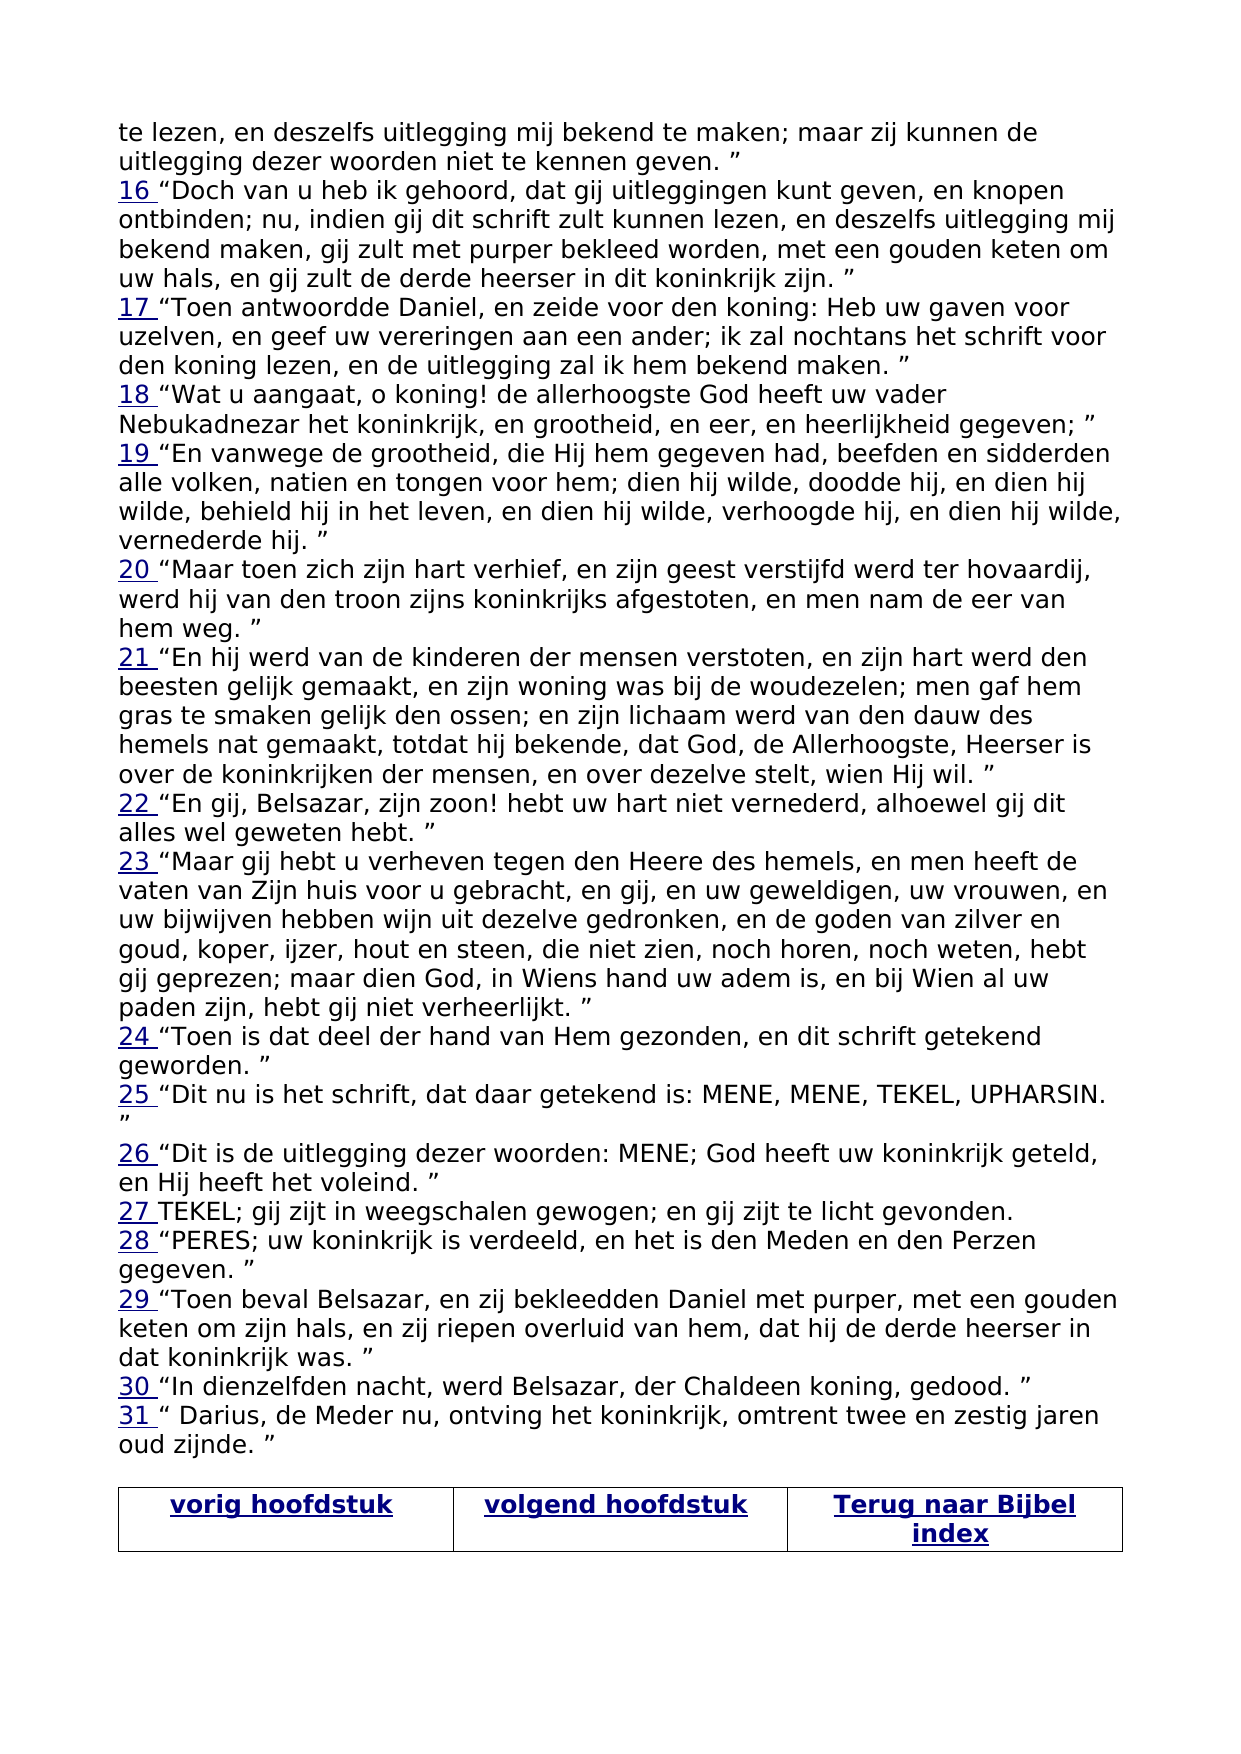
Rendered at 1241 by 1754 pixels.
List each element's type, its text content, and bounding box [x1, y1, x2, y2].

text te lezen, en deszelfs uitlegging mij bekend te maken; maar zij kunnen de uitlegging dezer woorden niet te kennen geven. ” 16 “Doch van u heb ik gehoord, dat gij uitleggingen kunt geven, en knopen ontbinden; nu, indien gij dit schrift zult kunnen lezen, en deszelfs uitlegging mij bekend maken, gij zult met purper bekleed worden, met een gouden keten om uw hals, en gij zult de derde heerser in dit koninkrijk zijn. ” 17 “Toen antwoordde Daniel, en zeide voor den koning: Heb uw gaven voor uzelven, en geef uw vereringen aan een ander; ik zal nochtans het schrift voor den koning lezen, en de uitlegging zal ik hem bekend maken. ” 18 “Wat u aangaat, o koning! de allerhoogste God heeft uw vader Nebukadnezar het koninkrijk, en grootheid, en eer, en heerlijkheid gegeven; ” 19 “En vanwege de grootheid, die Hij hem gegeven had, beefden en sidderden alle volken, natien en tongen voor hem; dien hij wilde, doodde hij, en dien hij wilde, behield hij in het leven, en dien hij wilde, verhoogde hij, en dien hij wilde, vernederde hij. ” 20 “Maar toen zich zijn hart verhief, en zijn geest verstijfd werd ter hovaardij, werd hij van den troon zijns koninkrijks afgestoten, en men nam de eer van hem weg. ” 21 “En hij werd van de kinderen der mensen verstoten, en zijn hart werd den beesten gelijk gemaakt, en zijn woning was bij de woudezelen; men gaf hem gras te smaken gelijk den ossen; en zijn lichaam werd van den dauw des hemels nat gemaakt, totdat hij bekende, dat God, de Allerhoogste, Heerser is over de koninkrijken der mensen, en over dezelve stelt, wien Hij wil. ” 22 “En gij, Belsazar, zijn zoon! hebt uw hart niet vernederd, alhoewel gij dit alles wel geweten hebt. ” 23 “Maar gij hebt u verheven tegen den Heere des hemels, en men heeft de vaten van Zijn huis voor u gebracht, en gij, en uw geweldigen, uw vrouwen, en uw bijwijven hebben wijn uit dezelve gedronken, en de goden van zilver en goud, koper, ijzer, hout en steen, die niet zien, noch horen, noch weten, hebt gij geprezen; maar dien God, in Wiens hand uw adem is, en bij Wien al uw paden zijn, hebt gij niet verheerlijkt. ” 24 “Toen is dat deel der hand van Hem gezonden, en dit schrift getekend geworden. ” 25 “Dit nu is het schrift, dat daar getekend is: MENE, MENE, TEKEL, UPHARSIN. ” 26 “Dit is de uitlegging dezer woorden: MENE; God heeft uw koninkrijk geteld, en Hij heeft het voleind. ” 27 TEKEL; gij zijt in weegschalen gewogen; en gij zijt te licht gevonden. 28 “PERES; uw koninkrijk is verdeeld, en het is den Meden en den Perzen gegeven. ” 29 “Toen beval Belsazar, en zij bekleedden Daniel met purper, met een gouden keten om zijn hals, en zij riepen overluid van hem, dat hij de derde heerser in dat koninkrijk was. ” 30 “In dienzelfden nacht, werd Belsazar, der Chaldeen koning, gedood. ” 31 “ Darius, de Meder nu, ontving het koninkrijk, omtrent twee en zestig jaren oud zijnde. ” [118, 118, 1122, 1460]
table_header vorig hoofdstuk [119, 1488, 453, 1551]
table_header volgend hoofdstuk [454, 1488, 787, 1551]
table_header Terug naar Bijbel index [788, 1488, 1122, 1551]
